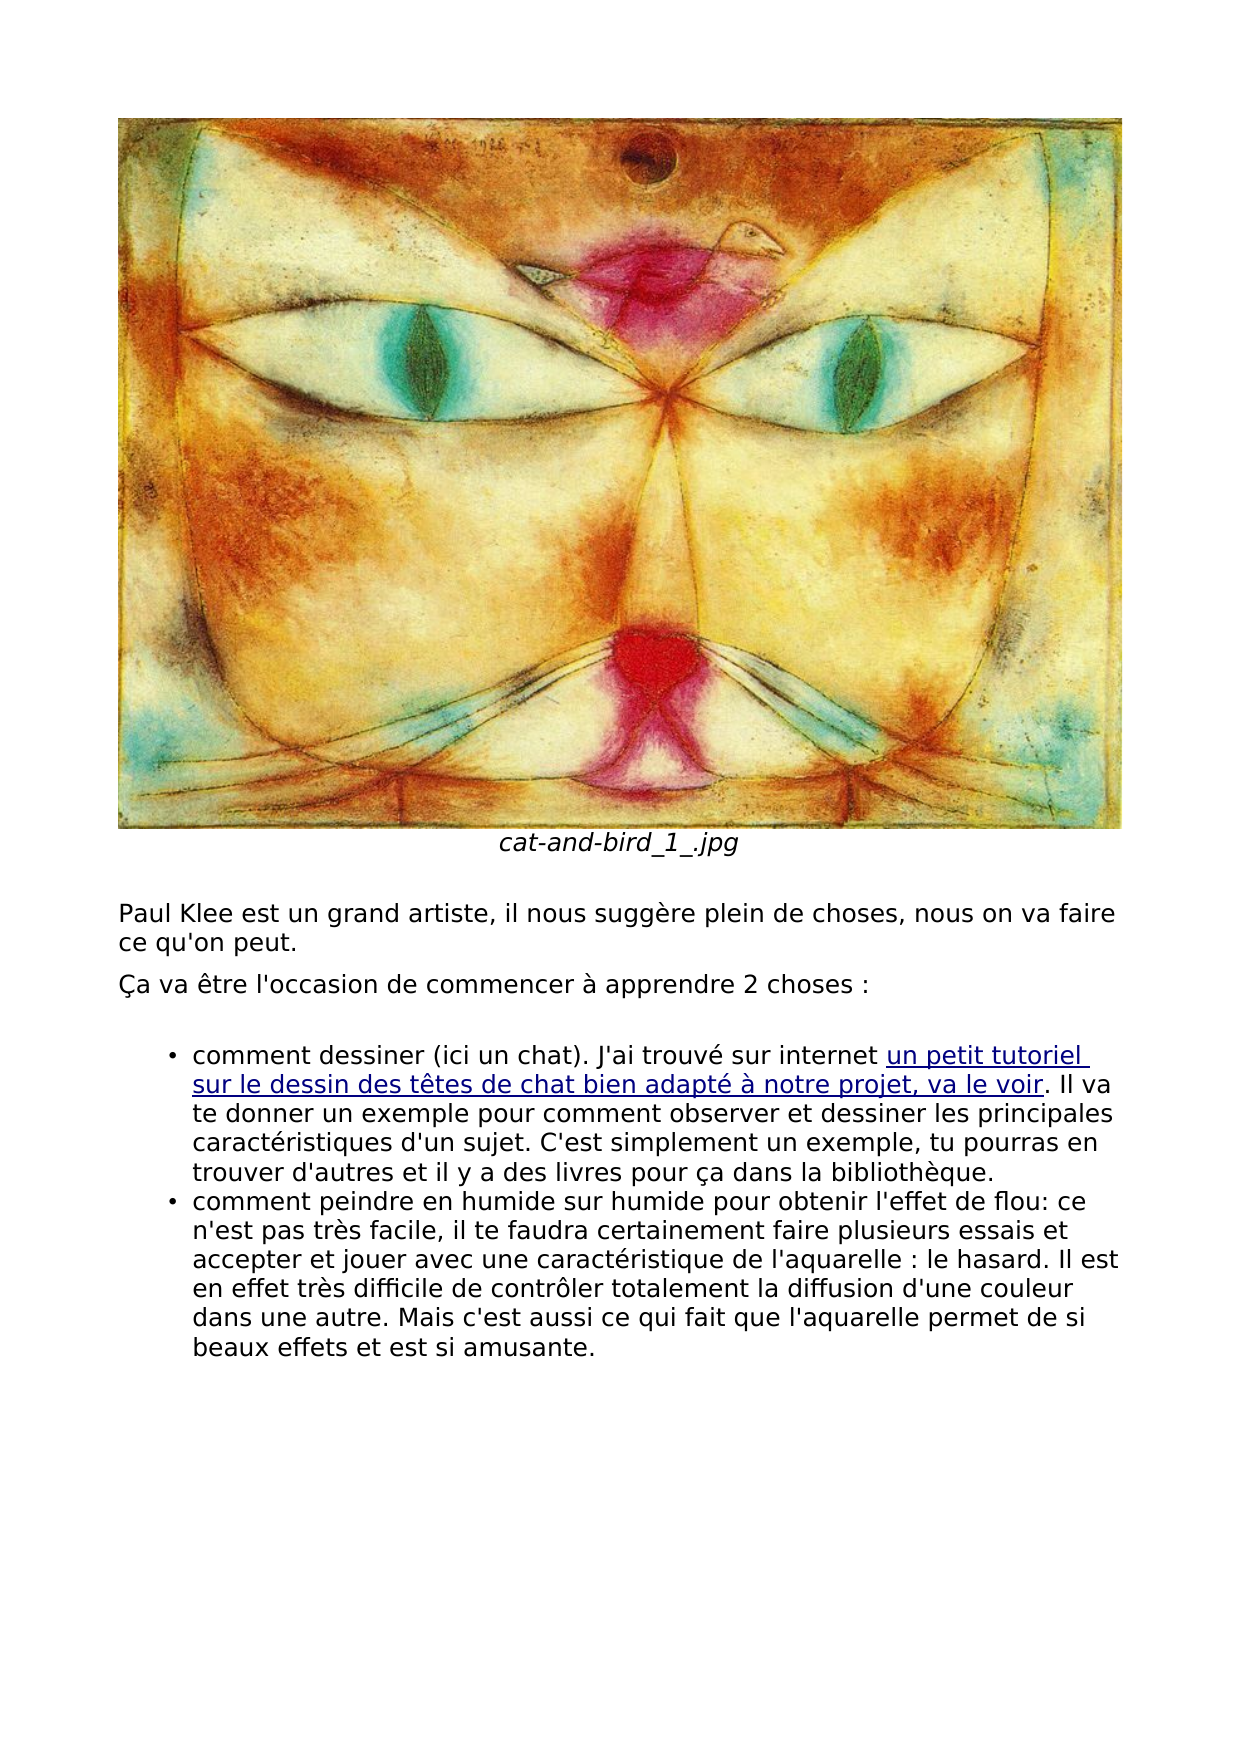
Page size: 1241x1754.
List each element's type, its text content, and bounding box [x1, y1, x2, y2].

list comment peindre en humide sur humide pour obtenir l'effet de flou: ce n'est pas très facile, il te faudra certainement faire plusieurs essais et accepter et jouer avec une caractéristique de l'aquarelle : le hasard. Il est en effet très difficile de contrôler totalement la diffusion d'une couleur dans une autre. Mais c'est aussi ce qui fait que l'aquarelle permet de si beaux effets et est si amusante. [177, 1187, 1122, 1362]
list comment dessiner (ici un chat). J'ai trouvé sur internet un petit tutoriel sur le dessin des têtes de chat bien adapté à notre projet, va le voir. Il va te donner un exemple pour comment observer et dessiner les principales caractéristiques d'un sujet. C'est simplement un exemple, tu pourras en trouver d'autres et il y a des livres pour ça dans la bibliothèque. [177, 1041, 1122, 1187]
text Paul Klee est un grand artiste, il nous suggère plein de choses, nous on va faire ce qu'on peut. [118, 899, 1122, 957]
text cat-and-bird_1_.jpg [118, 829, 1122, 857]
text Ça va être l'occasion de commencer à apprendre 2 choses : [118, 970, 1122, 999]
picture [118, 118, 1123, 829]
